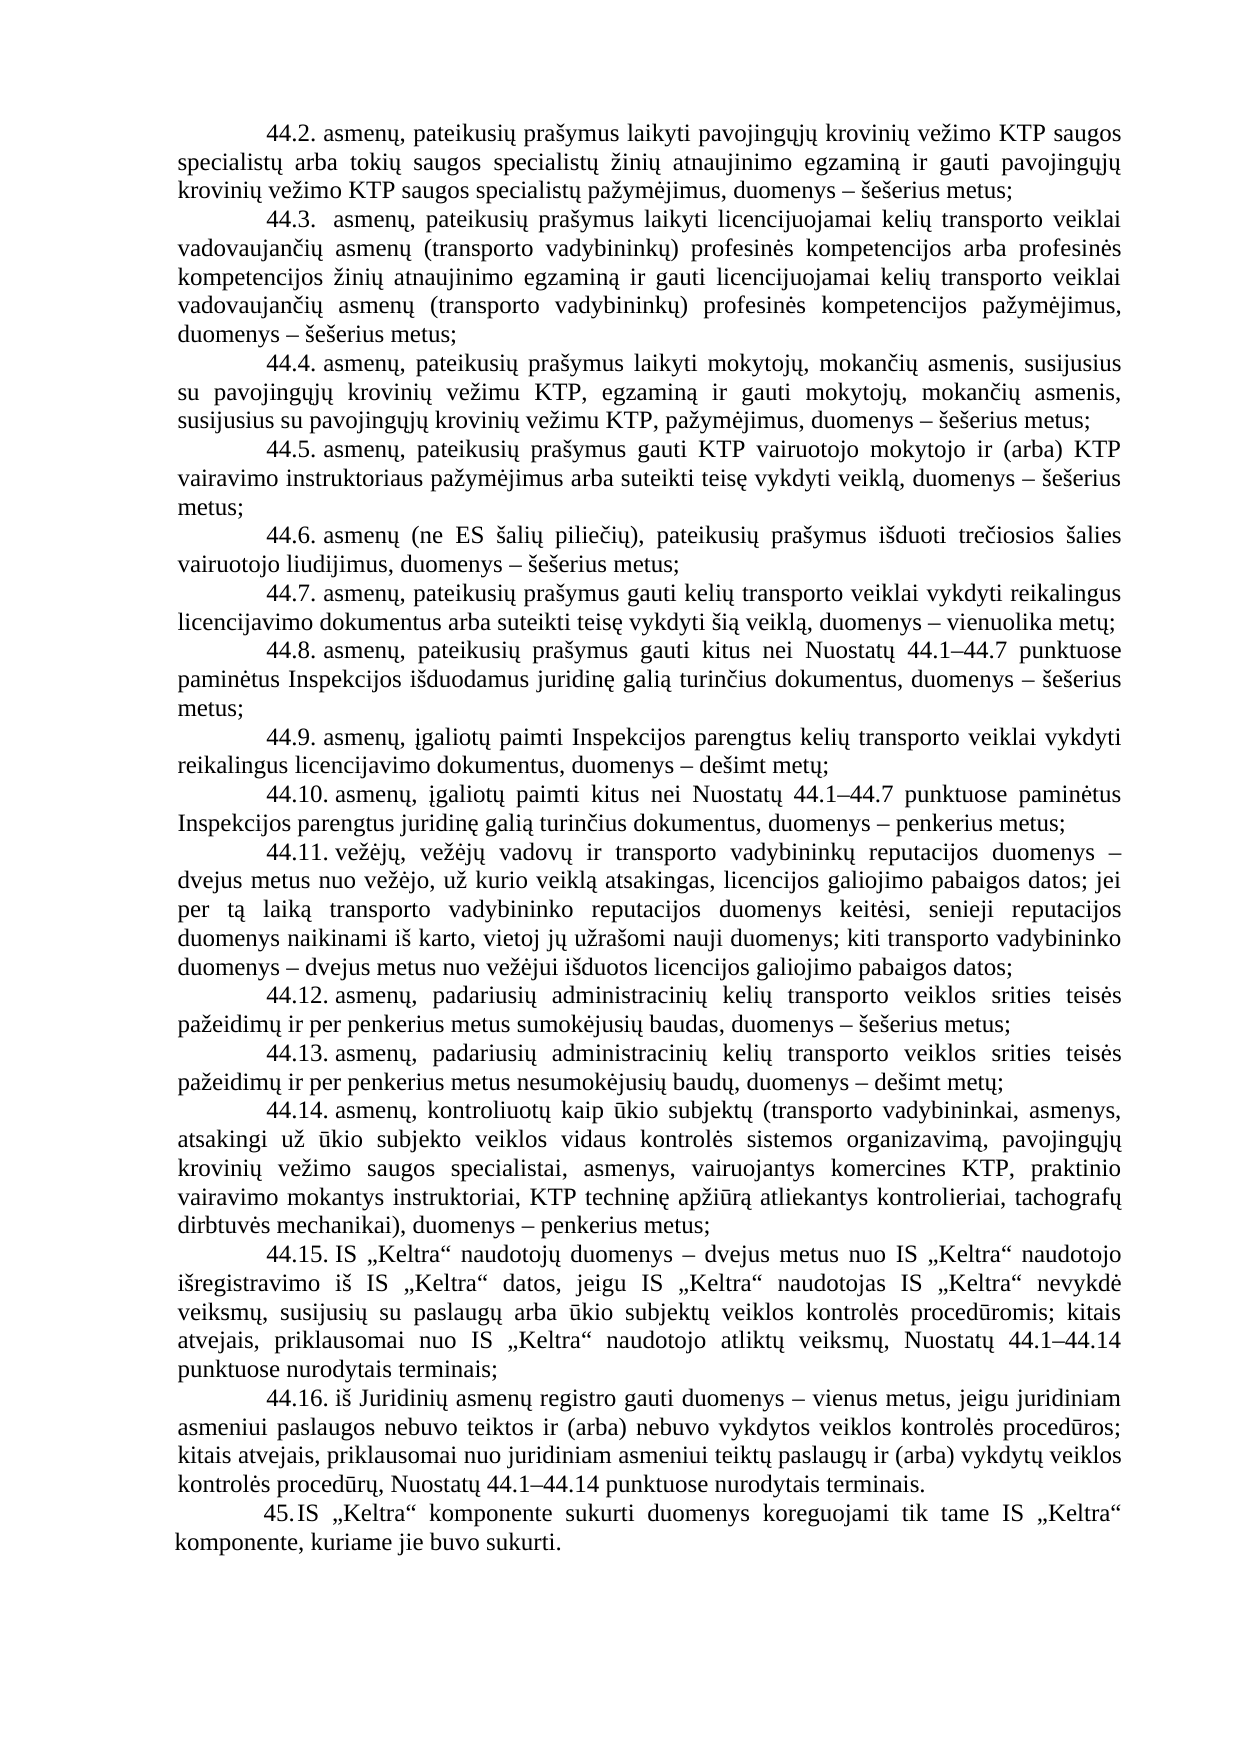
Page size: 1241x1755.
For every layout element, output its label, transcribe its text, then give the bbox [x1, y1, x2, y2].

text 44.13. asmenų, padariusių administracinių kelių transporto veiklos srities teisės pažeidimų ir per penkerius metus nesumokėjusių baudų, duomenys – dešimt metų; [177, 1038, 1122, 1096]
text 44.6. asmenų (ne ES šalių piliečių), pateikusių prašymus išduoti trečiosios šalies vairuotojo liudijimus, duomenys – šešerius metus; [177, 521, 1122, 578]
text 44.3. asmenų, pateikusių prašymus laikyti licencijuojamai kelių transporto veiklai vadovaujančių asmenų (transporto vadybininkų) profesinės kompetencijos arba profesinės kompetencijos žinių atnaujinimo egzaminą ir gauti licencijuojamai kelių transporto veiklai vadovaujančių asmenų (transporto vadybininkų) profesinės kompetencijos pažymėjimus, duomenys – šešerius metus; [177, 204, 1122, 348]
text 44.14. asmenų, kontroliuotų kaip ūkio subjektų (transporto vadybininkai, asmenys, atsakingi už ūkio subjekto veiklos vidaus kontrolės sistemos organizavimą, pavojingųjų krovinių vežimo saugos specialistai, asmenys, vairuojantys komercines KTP, praktinio vairavimo mokantys instruktoriai, KTP techninę apžiūrą atliekantys kontrolieriai, tachografų dirbtuvės mechanikai), duomenys – penkerius metus; [177, 1096, 1122, 1239]
text 44.8. asmenų, pateikusių prašymus gauti kitus nei Nuostatų 44.1–44.7 punktuose paminėtus Inspekcijos išduodamus juridinę galią turinčius dokumentus, duomenys – šešerius metus; [177, 636, 1122, 722]
text 44.4. asmenų, pateikusių prašymus laikyti mokytojų, mokančių asmenis, susijusius su pavojingųjų krovinių vežimu KTP, egzaminą ir gauti mokytojų, mokančių asmenis, susijusius su pavojingųjų krovinių vežimu KTP, pažymėjimus, duomenys – šešerius metus; [177, 348, 1122, 434]
text 44.7. asmenų, pateikusių prašymus gauti kelių transporto veiklai vykdyti reikalingus licencijavimo dokumentus arba suteikti teisę vykdyti šią veiklą, duomenys – vienuolika metų; [177, 578, 1122, 636]
text 44.10. asmenų, įgaliotų paimti kitus nei Nuostatų 44.1–44.7 punktuose paminėtus Inspekcijos parengtus juridinę galią turinčius dokumentus, duomenys – penkerius metus; [177, 779, 1122, 837]
text 44.5. asmenų, pateikusių prašymus gauti KTP vairuotojo mokytojo ir (arba) KTP vairavimo instruktoriaus pažymėjimus arba suteikti teisę vykdyti veiklą, duomenys – šešerius metus; [177, 434, 1122, 521]
text 44.11. vežėjų, vežėjų vadovų ir transporto vadybininkų reputacijos duomenys – dvejus metus nuo vežėjo, už kurio veiklą atsakingas, licencijos galiojimo pabaigos datos; jei per tą laiką transporto vadybininko reputacijos duomenys keitėsi, senieji reputacijos duomenys naikinami iš karto, vietoj jų užrašomi nauji duomenys; kiti transporto vadybininko duomenys – dvejus metus nuo vežėjui išduotos licencijos galiojimo pabaigos datos; [177, 837, 1122, 981]
text 44.15. IS „Keltra“ naudotojų duomenys – dvejus metus nuo IS „Keltra“ naudotojo išregistravimo iš IS „Keltra“ datos, jeigu IS „Keltra“ naudotojas IS „Keltra“ nevykdė veiksmų, susijusių su paslaugų arba ūkio subjektų veiklos kontrolės procedūromis; kitais atvejais, priklausomai nuo IS „Keltra“ naudotojo atliktų veiksmų, Nuostatų 44.1–44.14 punktuose nurodytais terminais; [177, 1239, 1122, 1383]
text 45. IS „Keltra“ komponente sukurti duomenys koreguojami tik tame IS „Keltra“ komponente, kuriame jie buvo sukurti. [174, 1498, 1122, 1556]
text 44.2. asmenų, pateikusių prašymus laikyti pavojingųjų krovinių vežimo KTP saugos specialistų arba tokių saugos specialistų žinių atnaujinimo egzaminą ir gauti pavojingųjų krovinių vežimo KTP saugos specialistų pažymėjimus, duomenys – šešerius metus; [177, 118, 1122, 204]
text 44.9. asmenų, įgaliotų paimti Inspekcijos parengtus kelių transporto veiklai vykdyti reikalingus licencijavimo dokumentus, duomenys – dešimt metų; [177, 722, 1122, 779]
text 44.16. iš Juridinių asmenų registro gauti duomenys – vienus metus, jeigu juridiniam asmeniui paslaugos nebuvo teiktos ir (arba) nebuvo vykdytos veiklos kontrolės procedūros; kitais atvejais, priklausomai nuo juridiniam asmeniui teiktų paslaugų ir (arba) vykdytų veiklos kontrolės procedūrų, Nuostatų 44.1–44.14 punktuose nurodytais terminais. [177, 1383, 1122, 1498]
text 44.12. asmenų, padariusių administracinių kelių transporto veiklos srities teisės pažeidimų ir per penkerius metus sumokėjusių baudas, duomenys – šešerius metus; [177, 981, 1122, 1038]
